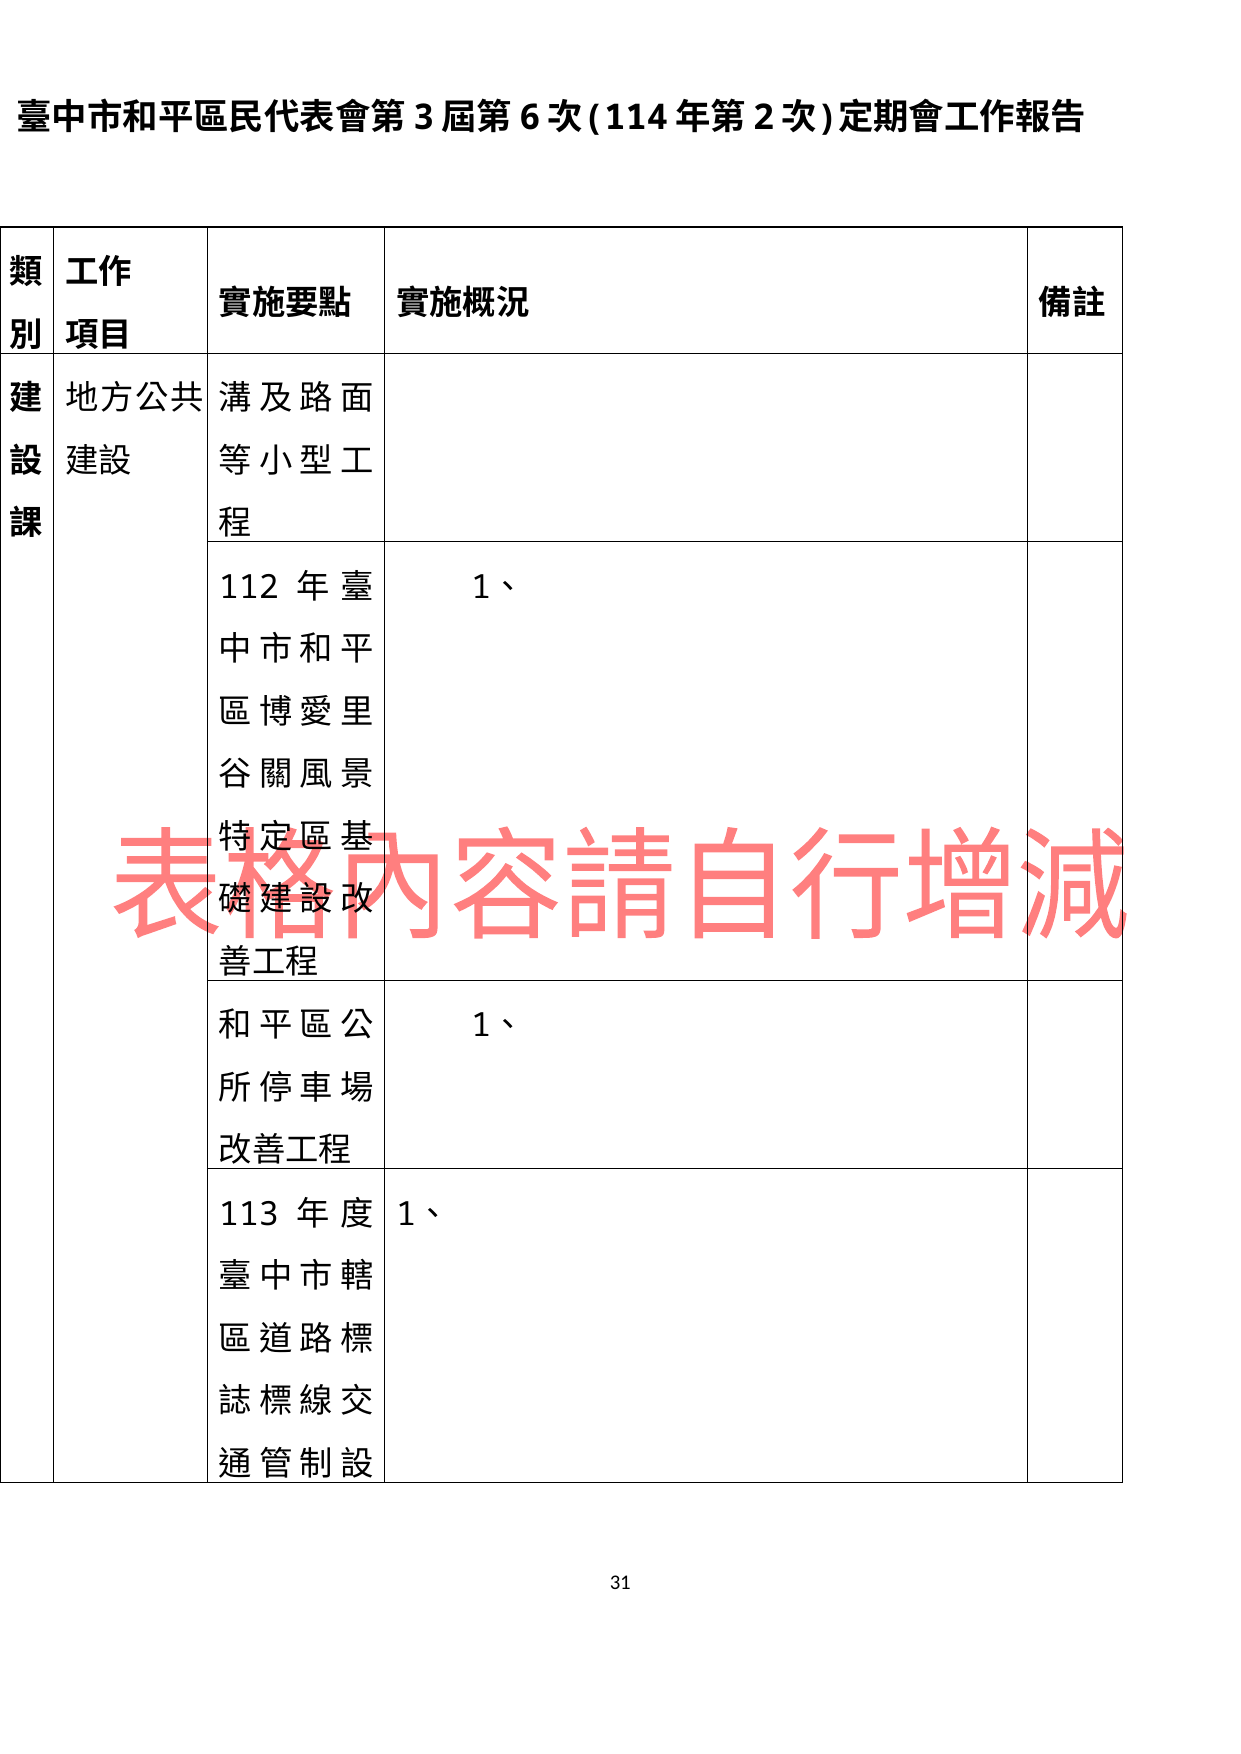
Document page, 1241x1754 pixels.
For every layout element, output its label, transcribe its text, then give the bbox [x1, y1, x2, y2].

table_cell [1028, 981, 1122, 1168]
table_header 工作 項目 [54, 228, 207, 352]
table_cell [385, 1169, 1027, 1482]
table_cell 地方公共建設 [54, 354, 207, 1482]
table_cell [385, 354, 1027, 541]
table_cell [1028, 354, 1122, 541]
table_cell [385, 542, 1027, 979]
table_cell 112年臺中市和平區博愛里谷關風景特定區基礎建設改善工程 [208, 542, 384, 979]
table_cell [385, 981, 1027, 1168]
table_cell [1108, 871, 1122, 927]
table_cell [1102, 855, 1122, 892]
table_header 備註 [1028, 228, 1122, 352]
table_header 類別 [1, 228, 53, 352]
table_cell [385, 841, 389, 854]
table_cell 和平區公所停車場改善工程 [208, 981, 384, 1168]
table_cell [1028, 1169, 1122, 1482]
table_cell 建設課 [1, 354, 53, 1482]
table_header 實施要點 [208, 228, 384, 352]
table_cell 溝及路面等小型工程 [208, 354, 384, 541]
table_cell 113年度臺中市轄區道路標誌標線交通管制設 [208, 1169, 384, 1482]
table_header 實施概況 [385, 228, 1027, 352]
table_cell [1028, 542, 1122, 979]
